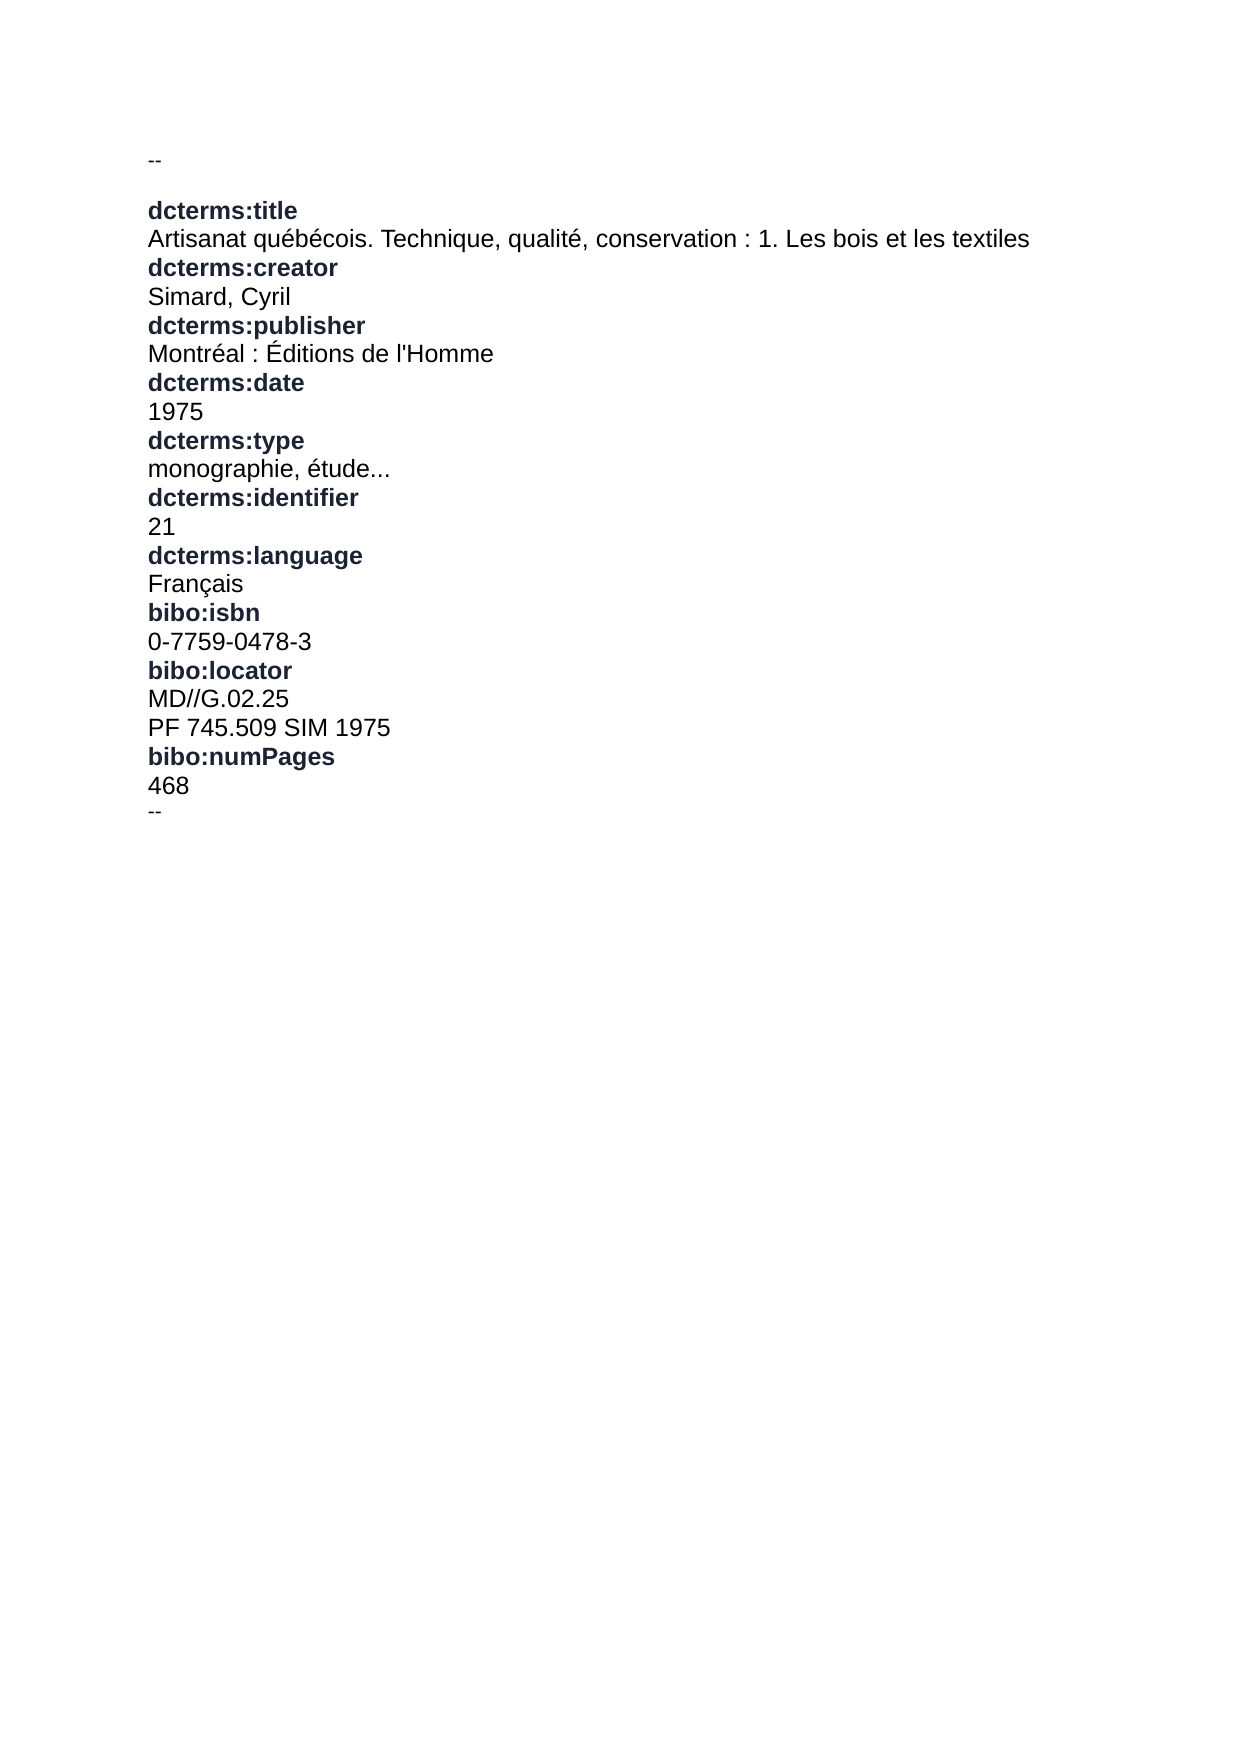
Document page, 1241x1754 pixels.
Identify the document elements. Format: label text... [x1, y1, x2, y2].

text dcterms:publisher [148, 311, 1092, 339]
text 21 [148, 512, 1092, 541]
text 1975 [148, 397, 1092, 426]
text -- [148, 148, 1092, 172]
text dcterms:date [148, 368, 1092, 397]
text Simard, Cyril [148, 282, 1092, 311]
text Artisanat québécois. Technique, qualité, conservation : 1. Les bois et les textiles [148, 224, 1092, 253]
text MD//G.02.25 [148, 684, 1092, 713]
text dcterms:identifier [148, 483, 1092, 512]
text monographie, étude... [148, 454, 1092, 483]
text Montréal : Éditions de l'Homme [148, 339, 1092, 368]
text bibo:locator [148, 656, 1092, 684]
text bibo:numPages [148, 742, 1092, 771]
text 468 [148, 771, 1092, 799]
text dcterms:language [148, 541, 1092, 569]
text dcterms:title [148, 196, 1092, 224]
text dcterms:creator [148, 253, 1092, 282]
text 0-7759-0478-3 [148, 627, 1092, 656]
text PF 745.509 SIM 1975 [148, 713, 1092, 742]
text Français [148, 569, 1092, 598]
text bibo:isbn [148, 598, 1092, 627]
text dcterms:type [148, 426, 1092, 454]
text -- [148, 799, 1092, 823]
